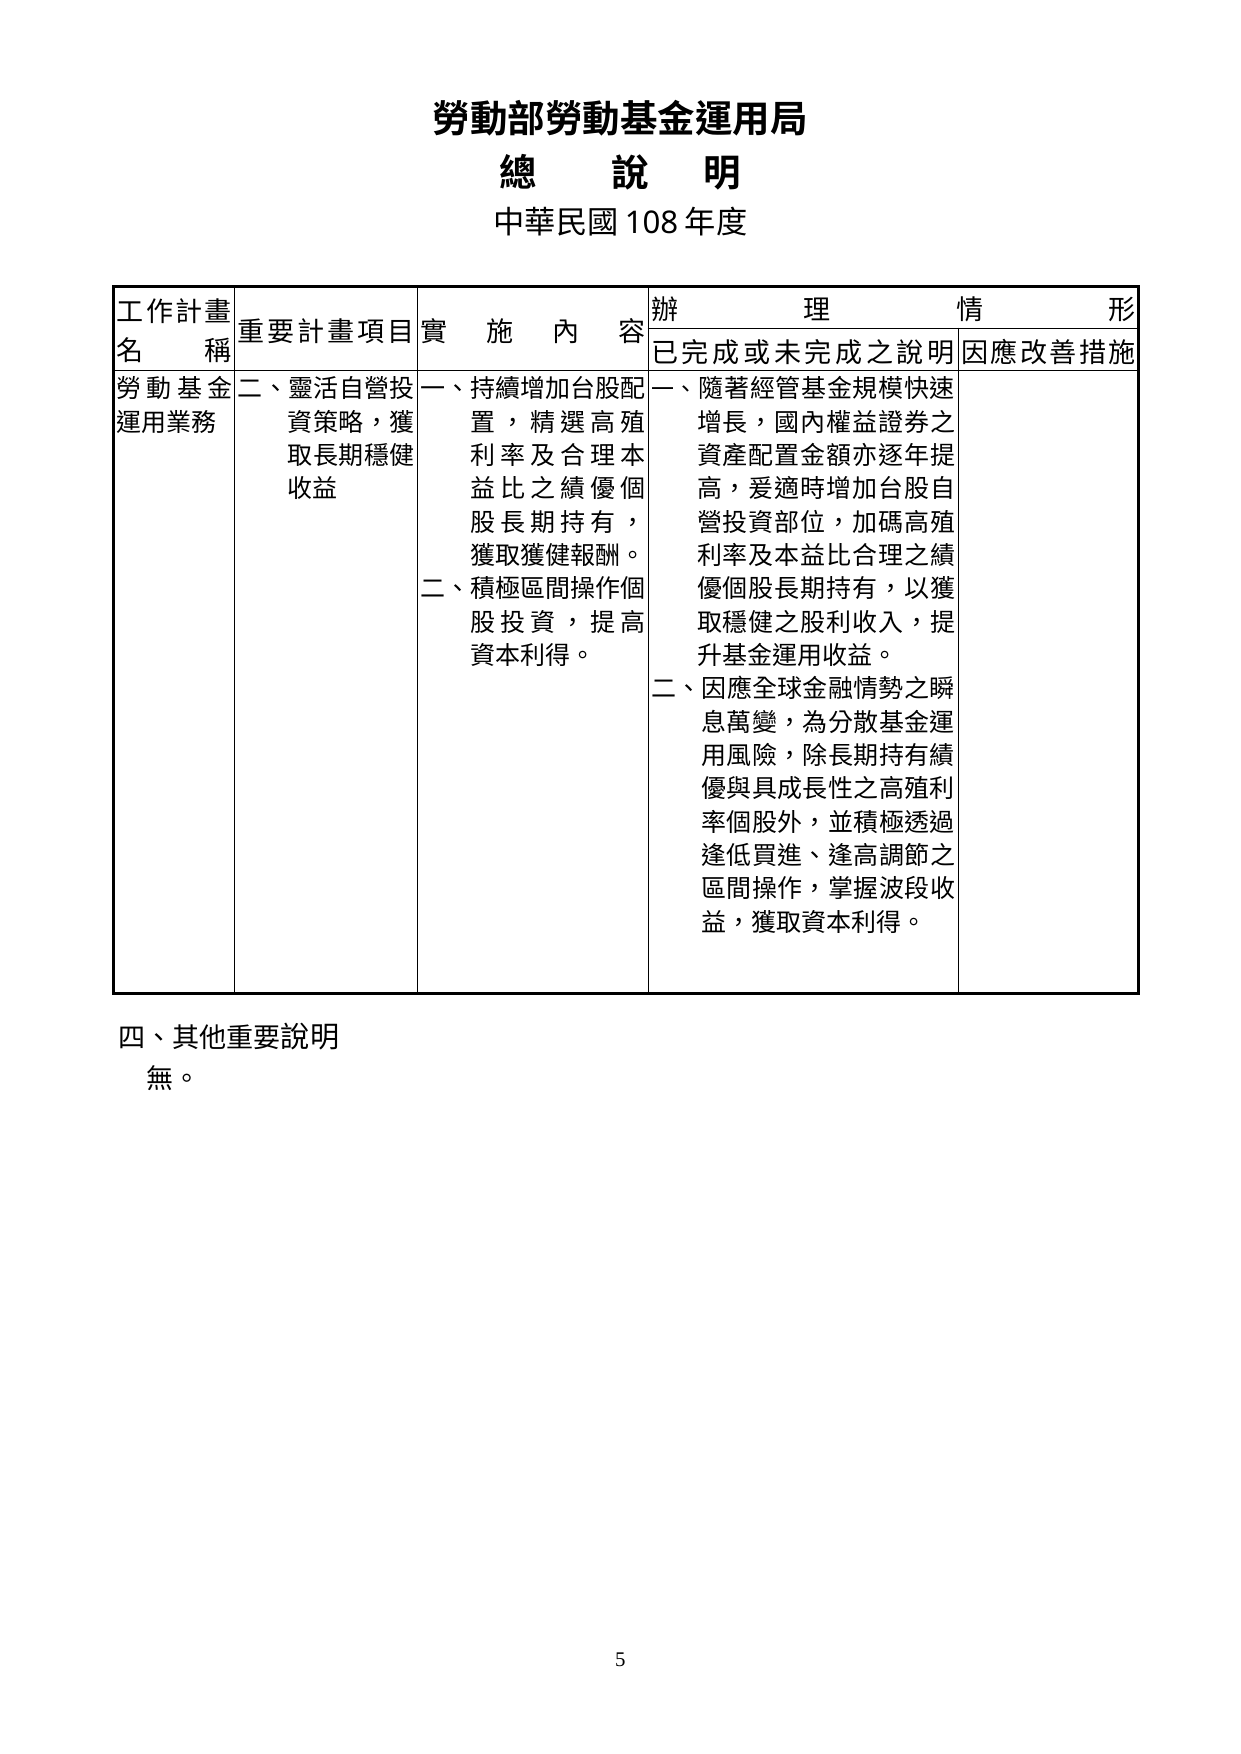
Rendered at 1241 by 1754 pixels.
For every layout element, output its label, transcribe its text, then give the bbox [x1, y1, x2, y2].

table_cell 一、持續增加台股配置，精選高殖利率及合理本益比之績優個股長期持有，獲取獲健報酬。 二、積極區間操作個股投資，提高資本利得。 [418, 371, 648, 992]
text 四、其他重要說明 [118, 1014, 1122, 1055]
table_cell 勞動基金運用業務 [115, 371, 234, 992]
table_cell 已完成或未完成之說明 [649, 329, 958, 370]
table_cell [959, 371, 1137, 992]
table_cell 二、靈活自營投資策略，獲取長期穩健收益 [235, 371, 417, 992]
table_cell 一、隨著經管基金規模快速增長，國內權益證券之資產配置金額亦逐年提高，爰適時增加台股自營投資部位，加碼高殖利率及本益比合理之績優個股長期持有，以獲取穩健之股利收入，提升基金運用收益。 二、因應全球金融情勢之瞬息萬變，為分散基金運用風險，除長期持有績優與具成長性之高殖利率個股外，並積極透過逢低買進、逢高調節之區間操作，掌握波段收益，獲取資本利得。 [649, 371, 958, 992]
text 無。 [118, 1055, 1122, 1097]
table_header 實施內容 [418, 288, 648, 370]
table_header 工作計畫名稱 [115, 288, 234, 370]
table_header 重要計畫項目 [235, 288, 417, 370]
table_header 辦理情形 [649, 288, 1137, 328]
table_cell 因應改善措施 [959, 329, 1137, 370]
